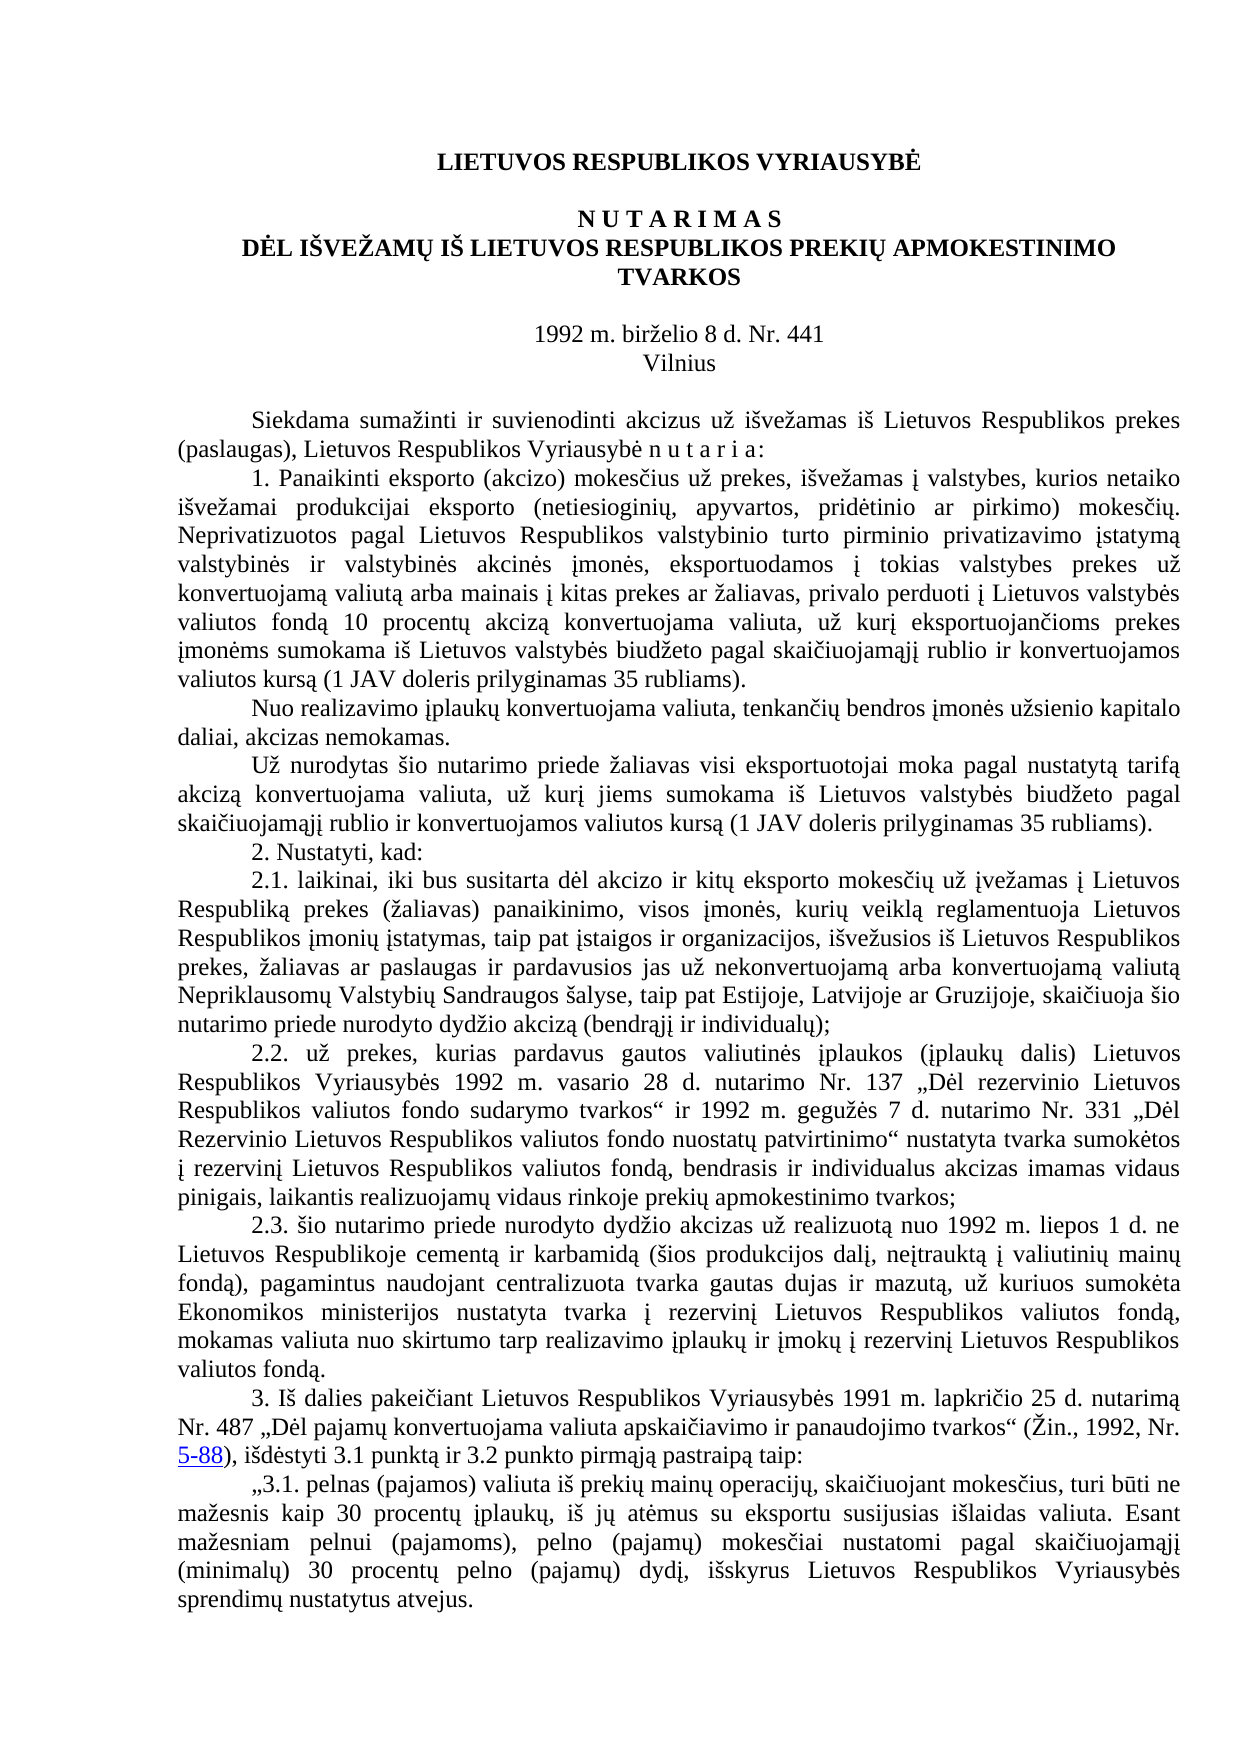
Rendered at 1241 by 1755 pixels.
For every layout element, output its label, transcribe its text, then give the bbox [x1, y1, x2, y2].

text 2. Nustatyti, kad: [177, 837, 1181, 866]
text Nuo realizavimo įplaukų konvertuojama valiuta, tenkančių bendros įmonės užsienio kapitalo daliai, akcizas nemokamas. [177, 693, 1181, 751]
text 3. Iš dalies pakeičiant Lietuvos Respublikos Vyriausybės 1991 m. lapkričio 25 d. nutarimą Nr. 487 „Dėl pajamų konvertuojama valiuta apskaičiavimo ir panaudojimo tvarkos“ (Žin., 1992, Nr. 5-88), išdėstyti 3.1 punktą ir 3.2 punkto pirmąją pastraipą taip: [177, 1383, 1181, 1469]
text Už nurodytas šio nutarimo priede žaliavas visi eksportuotojai moka pagal nustatytą tarifą akcizą konvertuojama valiuta, už kurį jiems sumokama iš Lietuvos valstybės biudžeto pagal skaičiuojamąjį rublio ir konvertuojamos valiutos kursą (1 JAV doleris prilyginamas 35 rubliams). [177, 751, 1181, 837]
text LIETUVOS RESPUBLIKOS VYRIAUSYBĖ [177, 147, 1181, 176]
text DĖL IŠVEŽAMŲ IŠ LIETUVOS RESPUBLIKOS PREKIŲ APMOKESTINIMO TVARKOS [177, 233, 1181, 291]
text Siekdama sumažinti ir suvienodinti akcizus už išvežamas iš Lietuvos Respublikos prekes (paslaugas), Lietuvos Respublikos Vyriausybė nutaria: [177, 406, 1181, 463]
text 1. Panaikinti eksporto (akcizo) mokesčius už prekes, išvežamas į valstybes, kurios netaiko išvežamai produkcijai eksporto (netiesioginių, apyvartos, pridėtinio ar pirkimo) mokesčių. Neprivatizuotos pagal Lietuvos Respublikos valstybinio turto pirminio privatizavimo įstatymą valstybinės ir valstybinės akcinės įmonės, eksportuodamos į tokias valstybes prekes už konvertuojamą valiutą arba mainais į kitas prekes ar žaliavas, privalo perduoti į Lietuvos valstybės valiutos fondą 10 procentų akcizą konvertuojama valiuta, už kurį eksportuojančioms prekes įmonėms sumokama iš Lietuvos valstybės biudžeto pagal skaičiuojamąjį rublio ir konvertuojamos valiutos kursą (1 JAV doleris prilyginamas 35 rubliams). [177, 463, 1181, 693]
text Vilnius [177, 348, 1181, 377]
text „3.1. pelnas (pajamos) valiuta iš prekių mainų operacijų, skaičiuojant mokesčius, turi būti ne mažesnis kaip 30 procentų įplaukų, iš jų atėmus su eksportu susijusias išlaidas valiuta. Esant mažesniam pelnui (pajamoms), pelno (pajamų) mokesčiai nustatomi pagal skaičiuojamąjį (minimalų) 30 procentų pelno (pajamų) dydį, išskyrus Lietuvos Respublikos Vyriausybės sprendimų nustatytus atvejus. [177, 1469, 1181, 1613]
text 1992 m. birželio 8 d. Nr. 441 [177, 319, 1181, 348]
text 2.2. už prekes, kurias pardavus gautos valiutinės įplaukos (įplaukų dalis) Lietuvos Respublikos Vyriausybės 1992 m. vasario 28 d. nutarimo Nr. 137 „Dėl rezervinio Lietuvos Respublikos valiutos fondo sudarymo tvarkos“ ir 1992 m. gegužės 7 d. nutarimo Nr. 331 „Dėl Rezervinio Lietuvos Respublikos valiutos fondo nuostatų patvirtinimo“ nustatyta tvarka sumokėtos į rezervinį Lietuvos Respublikos valiutos fondą, bendrasis ir individualus akcizas imamas vidaus pinigais, laikantis realizuojamų vidaus rinkoje prekių apmokestinimo tvarkos; [177, 1038, 1181, 1211]
text N U T A R I M A S [177, 204, 1181, 233]
text 2.1. laikinai, iki bus susitarta dėl akcizo ir kitų eksporto mokesčių už įvežamas į Lietuvos Respubliką prekes (žaliavas) panaikinimo, visos įmonės, kurių veiklą reglamentuoja Lietuvos Respublikos įmonių įstatymas, taip pat įstaigos ir organizacijos, išvežusios iš Lietuvos Respublikos prekes, žaliavas ar paslaugas ir pardavusios jas už nekonvertuojamą arba konvertuojamą valiutą Nepriklausomų Valstybių Sandraugos šalyse, taip pat Estijoje, Latvijoje ar Gruzijoje, skaičiuoja šio nutarimo priede nurodyto dydžio akcizą (bendrąjį ir individualų); [177, 866, 1181, 1038]
text 2.3. šio nutarimo priede nurodyto dydžio akcizas už realizuotą nuo 1992 m. liepos 1 d. ne Lietuvos Respublikoje cementą ir karbamidą (šios produkcijos dalį, neįtrauktą į valiutinių mainų fondą), pagamintus naudojant centralizuota tvarka gautas dujas ir mazutą, už kuriuos sumokėta Ekonomikos ministerijos nustatyta tvarka į rezervinį Lietuvos Respublikos valiutos fondą, mokamas valiuta nuo skirtumo tarp realizavimo įplaukų ir įmokų į rezervinį Lietuvos Respublikos valiutos fondą. [177, 1211, 1181, 1383]
